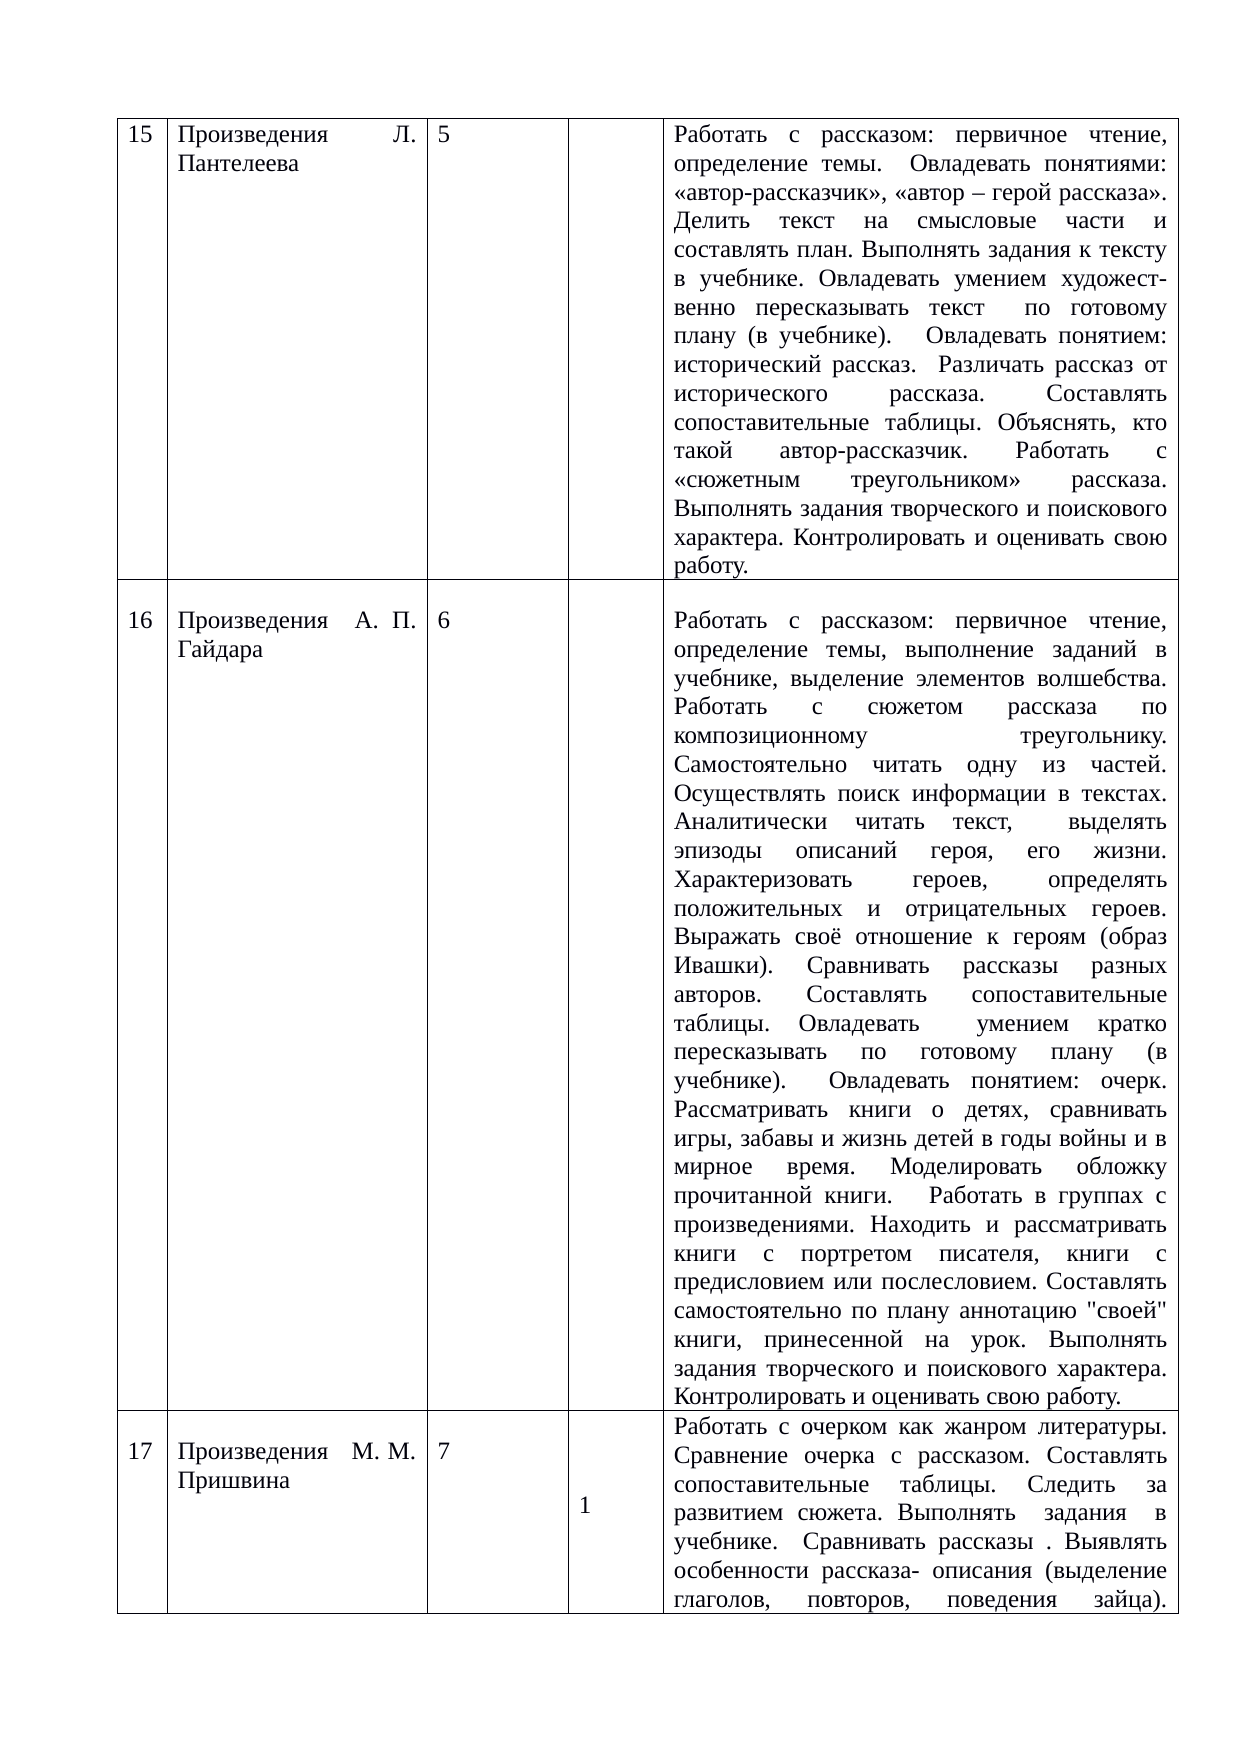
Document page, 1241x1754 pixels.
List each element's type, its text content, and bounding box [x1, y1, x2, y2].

table_cell 6 [428, 580, 568, 1410]
table_cell 5 [428, 119, 568, 579]
table_cell Произведения М. М. Пришвина [168, 1411, 427, 1612]
table_cell 15 [118, 119, 167, 579]
table_cell 1 [569, 1411, 663, 1612]
table_cell [569, 119, 663, 579]
table_cell 16 [118, 580, 167, 1410]
table_cell [569, 580, 663, 1410]
table_cell Работать с очерком как жанром литературы. Сравнение очерка с рассказом. Составлять сопоставительные таблицы. Следить за развитием сюжета. Выполнять задания в учебнике. Сравнивать рассказы . Выявлять особенности рассказа- описания (выделение глаголов, повторов, поведения зайца). [664, 1411, 1178, 1612]
table_cell 17 [118, 1411, 167, 1612]
table_cell Произведения А. П. Гайдара [168, 580, 427, 1410]
table_cell Работать с рассказом: первичное чтение, определение темы, выполнение заданий в учебнике, выделение элементов волшебства. Работать с сюжетом рассказа по композиционному треугольнику. Самостоятельно читать одну из частей. Осуществлять поиск информации в текстах. Аналитически читать текст, выделять эпизоды описаний героя, его жизни. Характеризовать героев, определять положительных и отрицательных героев. Выражать своё отношение к героям (образ Ивашки). Сравнивать рассказы разных авторов. Составлять сопоставительные таблицы. Овладевать умением кратко пересказывать по готовому плану (в учебнике). Овладевать понятием: очерк. Рассматривать книги о детях, сравнивать игры, забавы и жизнь детей в годы войны и в мирное время. Моделировать обложку прочитанной книги. Работать в группах с произведениями. Находить и рассматривать книги с портретом писателя, книги с предисловием или послесловием. Составлять самостоятельно по плану аннотацию "своей" книги, принесенной на урок. Выполнять задания творческого и поискового характера. Контролировать и оценивать свою работу. [664, 580, 1178, 1410]
table_cell Произведения Л. Пантелеева [168, 119, 427, 579]
table_cell Работать с рассказом: первичное чтение, определение темы. Овладевать понятиями: «автор-рассказчик», «автор – герой рассказа». Делить текст на смысловые части и составлять план. Выполнять задания к тексту в учебнике. Овладевать умением художест-венно пересказывать текст по готовому плану (в учебнике). Овладевать понятием: исторический рассказ. Различать рассказ от исторического рассказа. Составлять сопоставительные таблицы. Объяснять, кто такой автор-рассказчик. Работать с «сюжетным треугольником» рассказа. Выполнять задания творческого и поискового характера. Контролировать и оценивать свою работу. [664, 119, 1178, 579]
table_cell 7 [428, 1411, 568, 1612]
